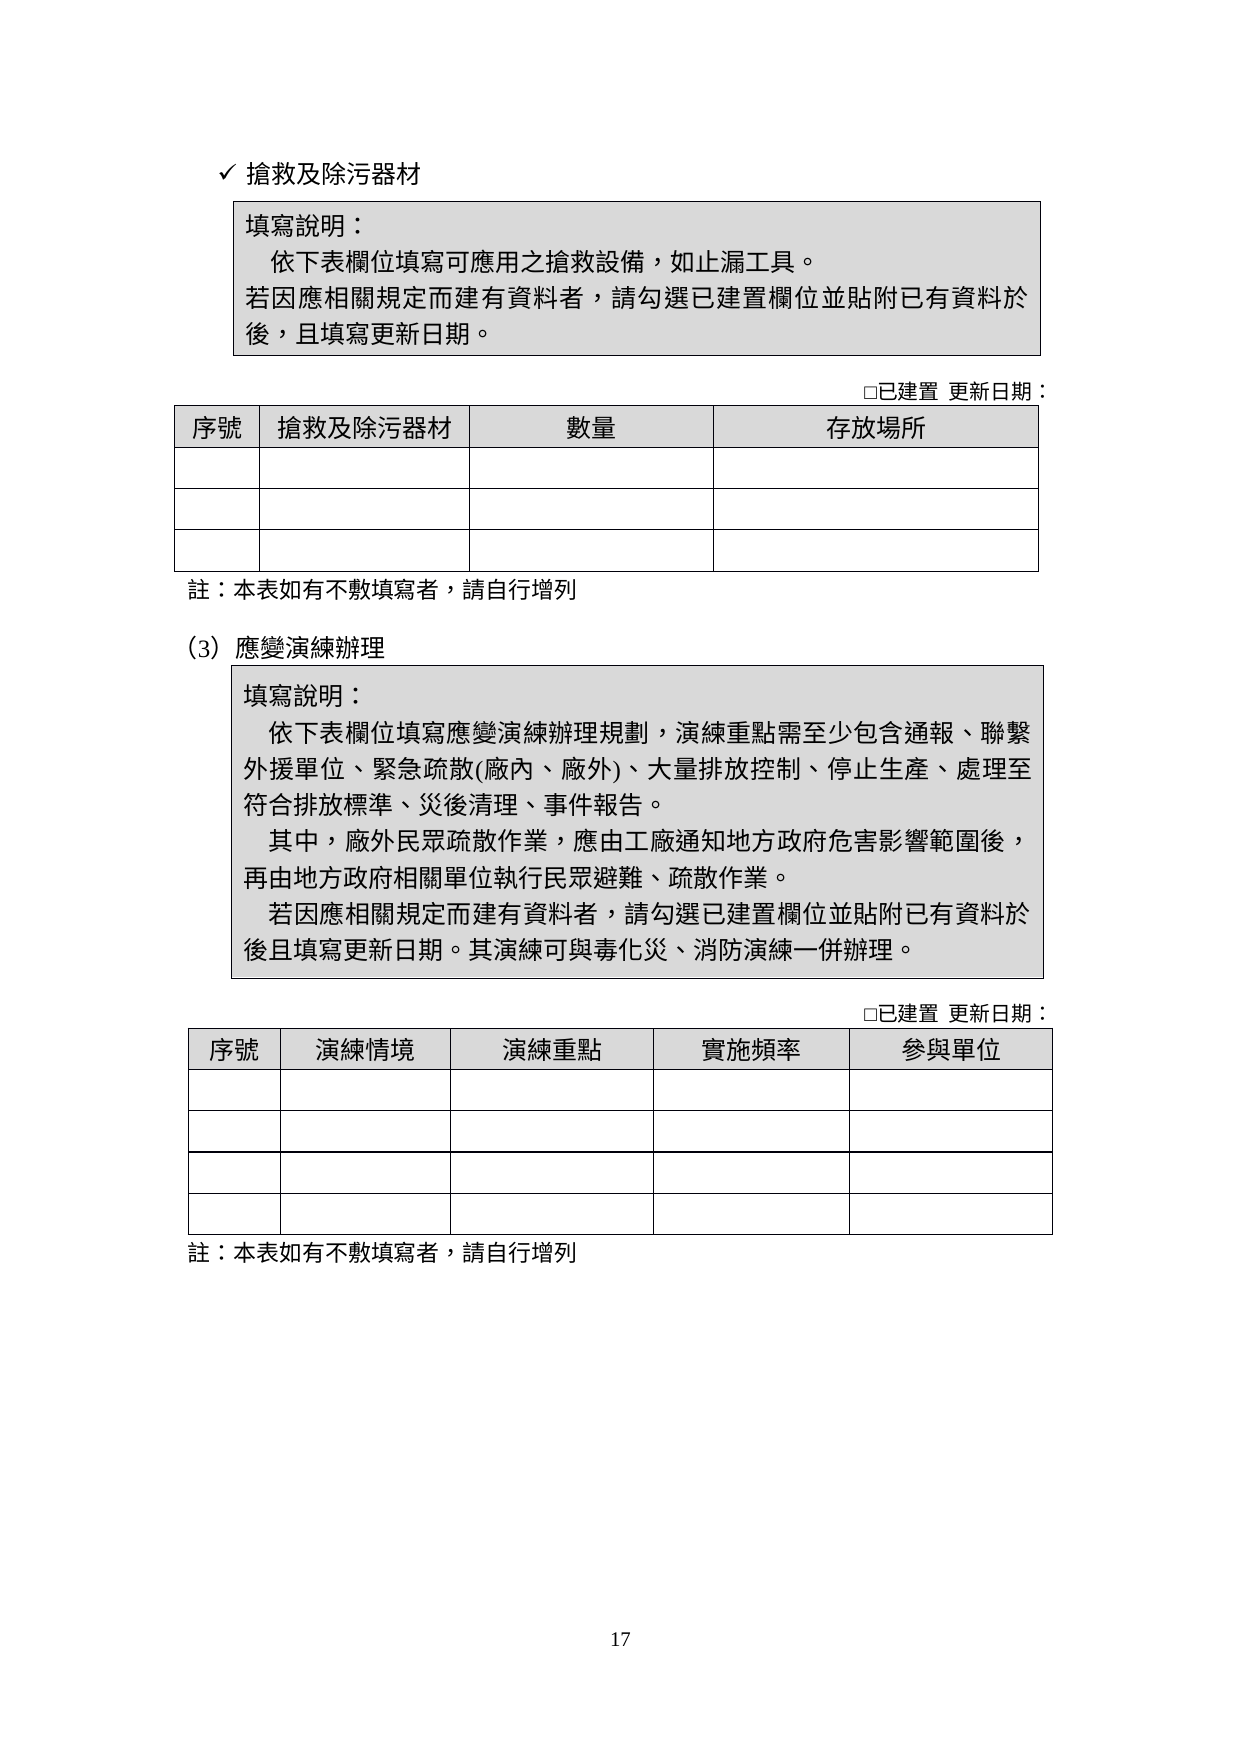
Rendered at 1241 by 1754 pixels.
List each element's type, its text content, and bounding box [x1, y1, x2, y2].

table_cell [260, 448, 469, 488]
table_header 實施頻率 [654, 1029, 849, 1069]
table_cell [654, 1111, 849, 1151]
table_cell [189, 1111, 280, 1151]
table_cell [260, 530, 469, 571]
table_cell [451, 1153, 653, 1193]
text 註：本表如有不敷填寫者，請自行增列 [187, 1235, 1053, 1268]
table_cell [189, 1153, 280, 1193]
text 註：本表如有不敷填寫者，請自行增列 [187, 572, 1053, 605]
table_cell [654, 1070, 849, 1110]
list （3）應變演練辦理 [173, 624, 1053, 665]
table_header 演練重點 [451, 1029, 653, 1069]
table_header 填寫說明： 依下表欄位填寫應變演練辦理規劃，演練重點需至少包含通報、聯繫外援單位、緊急疏散(廠內、廠外)、大量排放控制、停止生產、處理至符合排放標準、災後清理、事件報告。 其中，廠外民眾疏散作業，應由工廠通知地方政府危害影響範圍後，再由地方政府相關單位執行民眾避難、疏散作業。 若因應相關規定而建有資料者，請勾選已建置欄位並貼附已有資料於後且填寫更新日期。其演練可與毒化災、消防演練一併辦理。 [232, 666, 1043, 977]
table_cell [654, 1153, 849, 1193]
table_cell [281, 1194, 450, 1234]
table_cell [451, 1194, 653, 1234]
table_header 參與單位 [850, 1029, 1052, 1069]
table_cell [281, 1111, 450, 1151]
table_cell [470, 448, 713, 488]
table_cell [470, 489, 713, 529]
table_cell [850, 1070, 1052, 1110]
table_cell [850, 1111, 1052, 1151]
table_header 填寫說明： 依下表欄位填寫可應用之搶救設備，如止漏工具。 若因應相關規定而建有資料者，請勾選已建置欄位並貼附已有資料於後，且填寫更新日期。 [234, 202, 1040, 355]
table_cell [260, 489, 469, 529]
table_cell [451, 1111, 653, 1151]
table_header 數量 [470, 406, 713, 447]
table_cell [175, 530, 259, 571]
table_header 序號 [189, 1029, 280, 1069]
table_cell [714, 448, 1038, 488]
table_header 序號 [175, 406, 259, 447]
table_header 演練情境 [281, 1029, 450, 1069]
list 搶救及除污器材 [217, 150, 1053, 192]
table_header 搶救及除污器材 [260, 406, 469, 447]
table_cell [850, 1194, 1052, 1234]
table_cell [850, 1153, 1052, 1193]
table_cell [714, 489, 1038, 529]
table_cell [470, 530, 713, 571]
text □已建置 更新日期： [261, 997, 1053, 1027]
table_header 存放場所 [714, 406, 1038, 447]
table_cell [189, 1070, 280, 1110]
table_cell [175, 489, 259, 529]
table_cell [654, 1194, 849, 1234]
table_cell [281, 1070, 450, 1110]
table_cell [189, 1194, 280, 1234]
table_cell [451, 1070, 653, 1110]
table_cell [175, 448, 259, 488]
table_cell [281, 1153, 450, 1193]
table_cell [714, 530, 1038, 571]
text □已建置 更新日期： [261, 375, 1053, 405]
